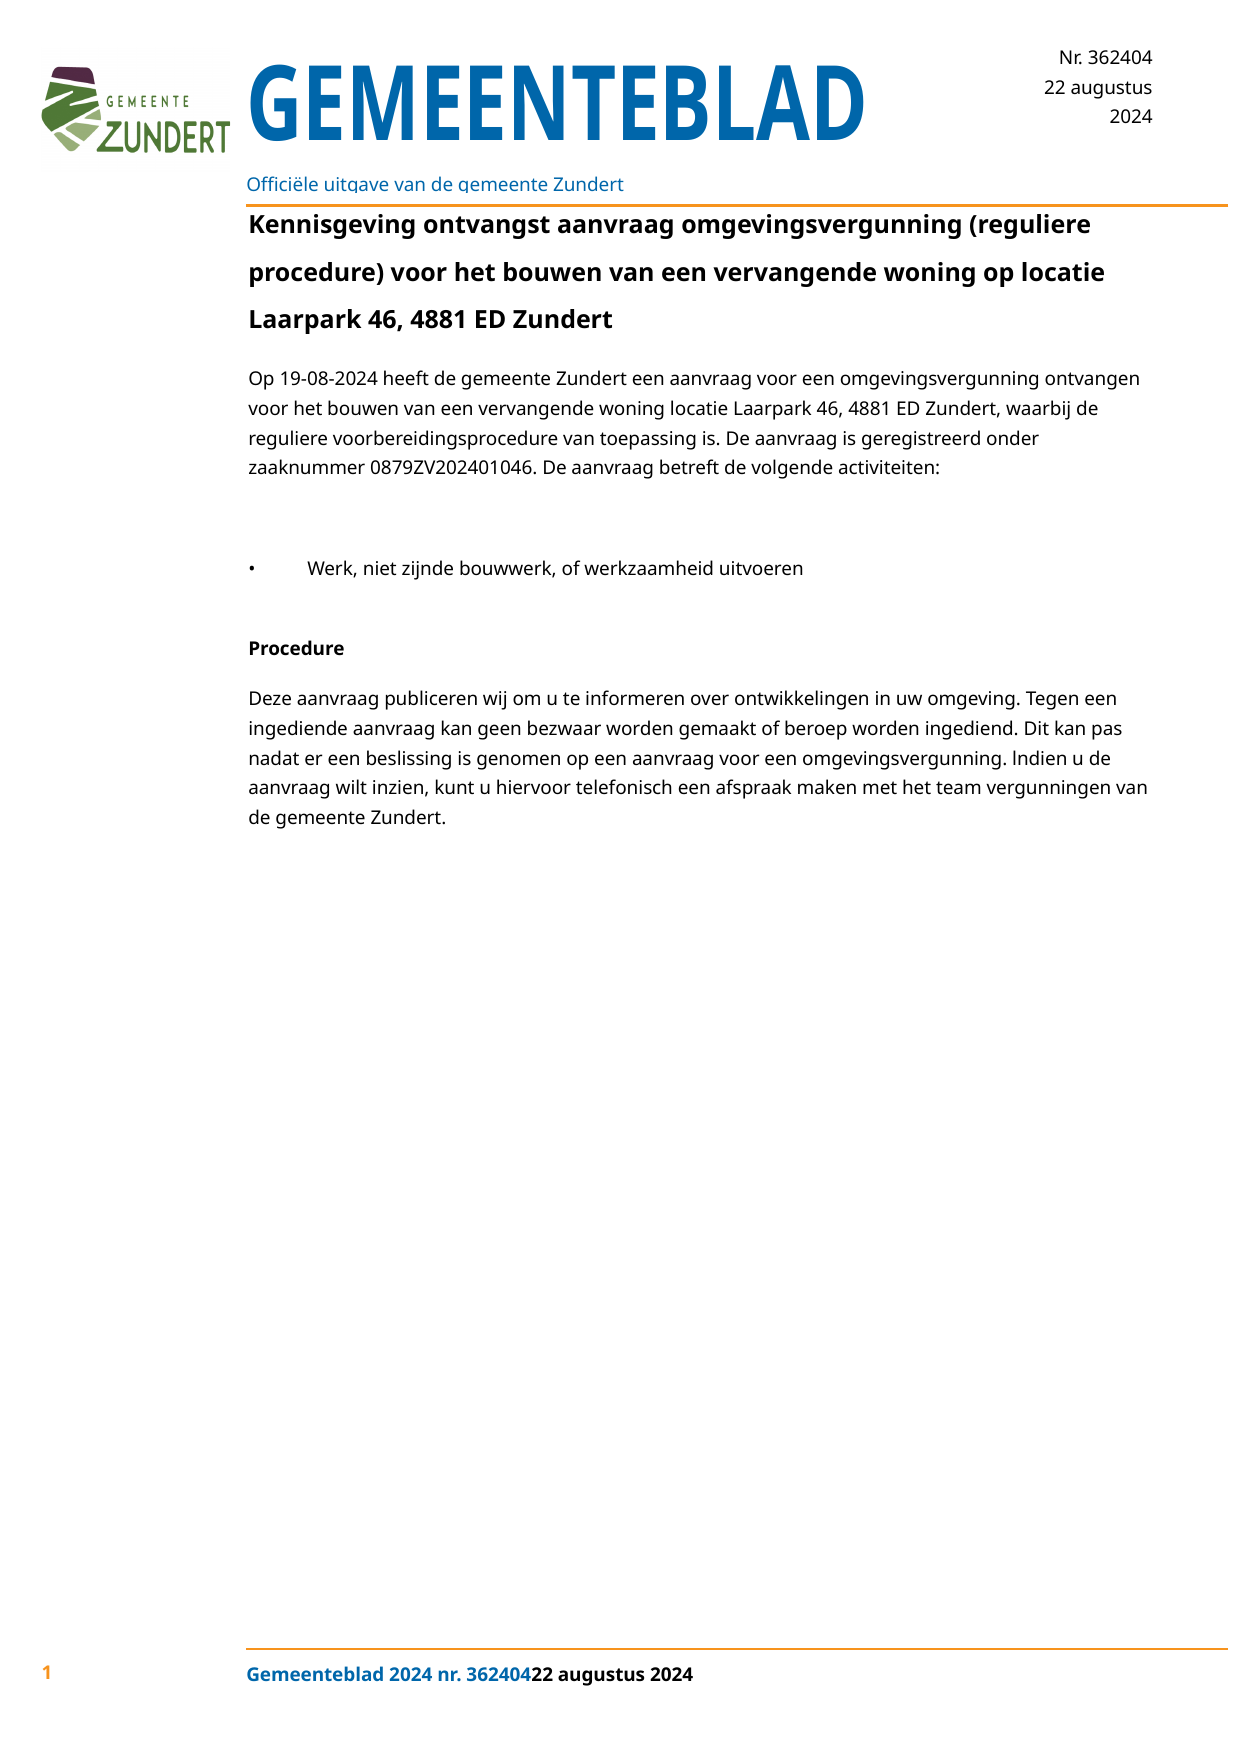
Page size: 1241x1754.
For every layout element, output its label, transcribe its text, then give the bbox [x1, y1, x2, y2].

text Procedure [248, 635, 1152, 661]
list Werk, niet zijnde bouwwerk, of werkzaamheid uitvoeren [248, 555, 1152, 581]
picture [41, 47, 231, 172]
text Op 19-08-2024 heeft de gemeente Zundert een aanvraag voor een omgevingsvergunning ontvangen voor het bouwen van een vervangende woning locatie Laarpark 46, 4881 ED Zundert, waarbij de reguliere voorbereidingsprocedure van toepassing is. De aanvraag is geregistreerd onder zaaknummer 0879ZV202401046. De aanvraag betreft de volgende activiteiten: [248, 366, 1152, 480]
text Kennisgeving ontvangst aanvraag omgevingsvergunning (reguliere procedure) voor het bouwen van een vervangende woning op locatie Laarpark 46, 4881 ED Zundert [248, 207, 1152, 336]
text Deze aanvraag publiceren wij om u te informeren over ontwikkelingen in uw omgeving. Tegen een ingediende aanvraag kan geen bezwaar worden gemaakt of beroep worden ingediend. Dit kan pas nadat er een beslissing is genomen op een aanvraag voor een omgevingsvergunning. lndien u de aanvraag wilt inzien, kunt u hiervoor telefonisch een afspraak maken met het team vergunningen van de gemeente Zundert. [248, 686, 1152, 829]
